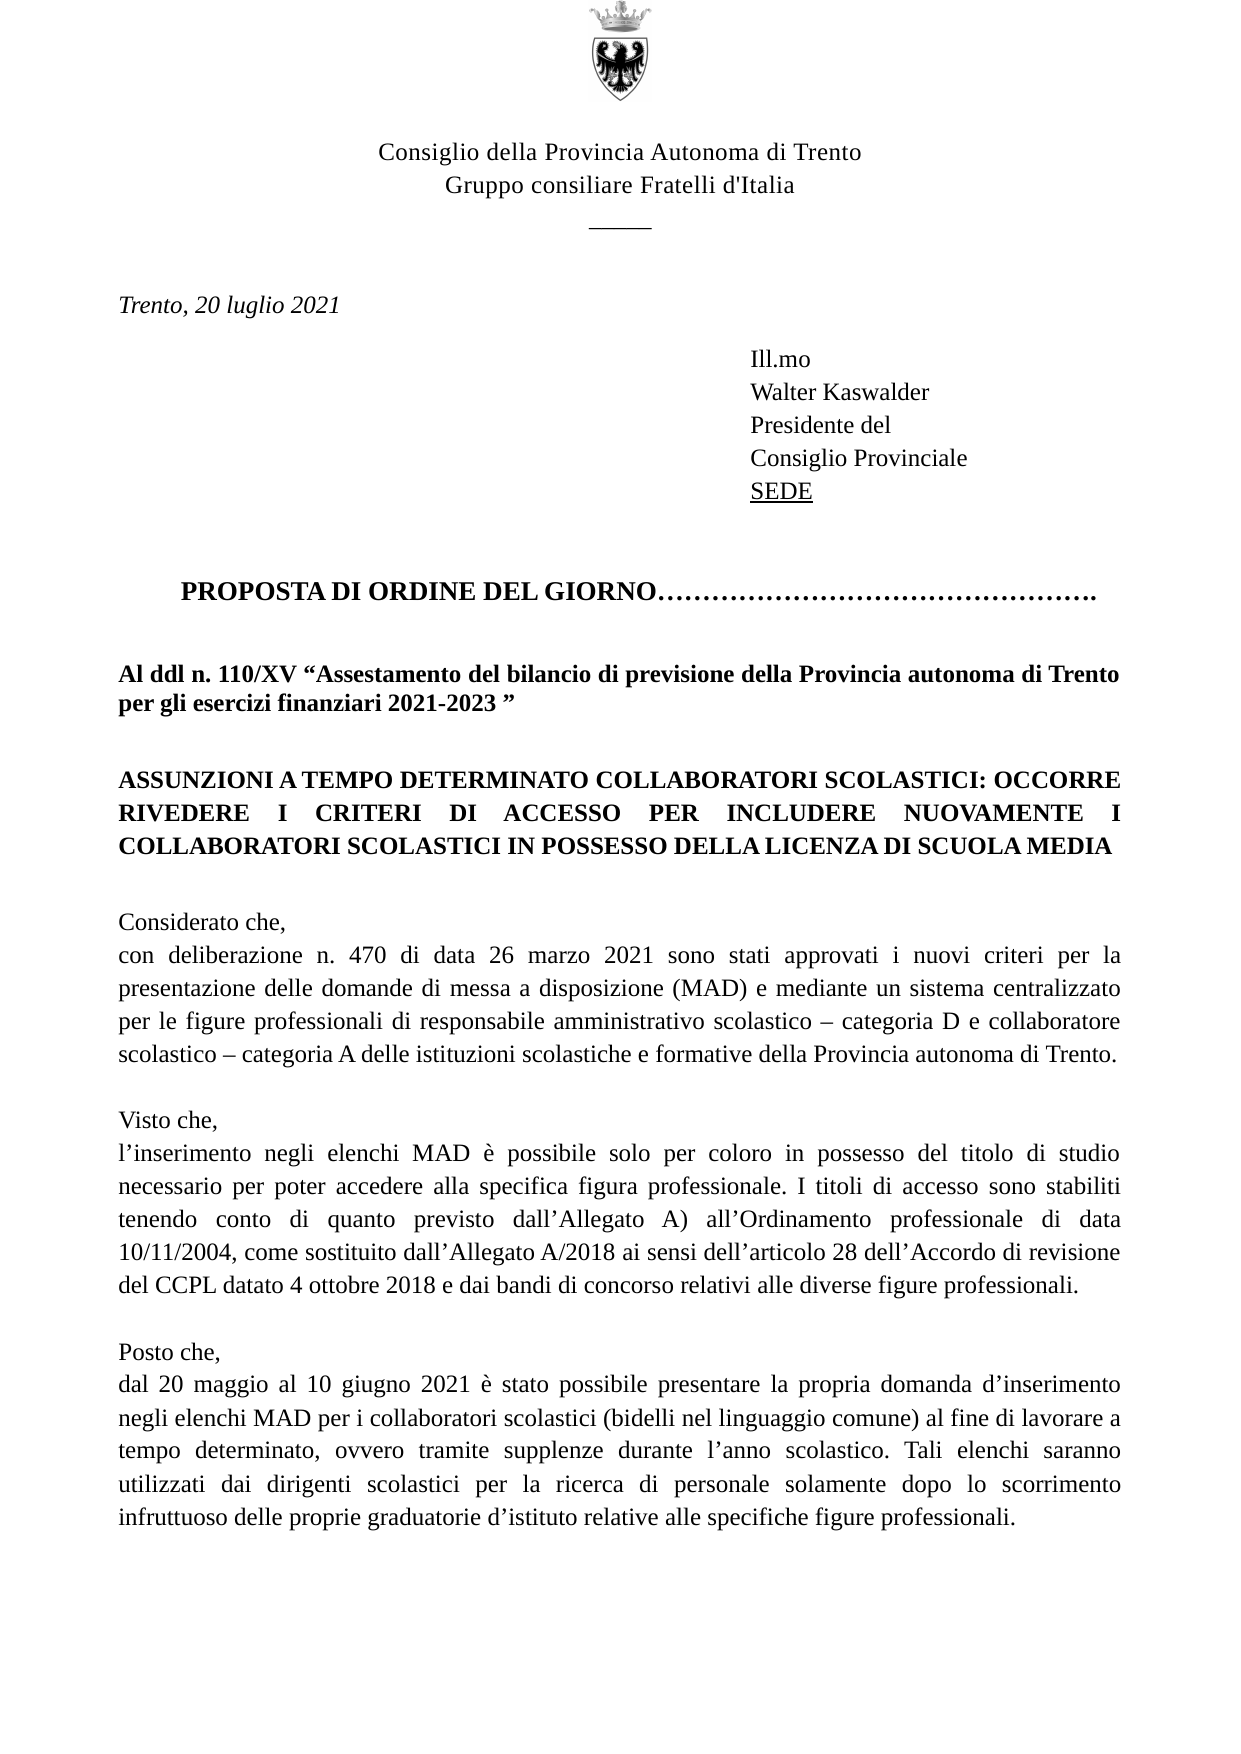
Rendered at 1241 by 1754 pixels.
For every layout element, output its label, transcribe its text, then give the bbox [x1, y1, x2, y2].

text Gruppo consiliare Fratelli d'Italia [118, 171, 1122, 199]
text Considerato che, [118, 907, 1122, 936]
text dal 20 maggio al 10 giugno 2021 è stato possibile presentare la propria domanda d’inserimento negli elenchi MAD per i collaboratori scolastici (bidelli nel linguaggio comune) al fine di lavorare a tempo determinato, ovvero tramite supplenze durante l’anno scolastico. Tali elenchi saranno utilizzati dai dirigenti scolastici per la ricerca di personale solamente dopo lo scorrimento infruttuoso delle proprie graduatorie d’istituto relative alle specifiche figure professionali. [118, 1369, 1122, 1530]
text SEDE [750, 476, 1122, 505]
text Al ddl n. 110/XV “Assestamento del bilancio di previsione della Provincia autonoma di Trento per gli esercizi finanziari 2021-2023 ” [118, 659, 1122, 717]
text con deliberazione n. 470 di data 26 marzo 2021 sono stati approvati i nuovi criteri per la presentazione delle domande di messa a disposizione (MAD) e mediante un sistema centralizzato per le figure professionali di responsabile amministrativo scolastico – categoria D e collaboratore scolastico – categoria A delle istituzioni scolastiche e formative della Provincia autonoma di Trento. [118, 940, 1122, 1068]
text Consiglio Provinciale [750, 443, 1122, 472]
text Walter Kaswalder [750, 377, 1122, 406]
text Ill.mo [750, 344, 1122, 373]
text l’inserimento negli elenchi MAD è possibile solo per coloro in possesso del titolo di studio necessario per poter accedere alla specifica figura professionale. I titoli di accesso sono stabiliti tenendo conto di quanto previsto dall’Allegato A) all’Ordinamento professionale di data 10/11/2004, come sostituito dall’Allegato A/2018 ai sensi dell’articolo 28 dell’Accordo di revisione del CCPL datato 4 ottobre 2018 e dai bandi di concorso relativi alle diverse figure professionali. [118, 1138, 1122, 1299]
text Visto che, [118, 1105, 1122, 1134]
text Trento, 20 luglio 2021 [118, 290, 1122, 319]
text _____ [118, 203, 1122, 232]
text PROPOSTA DI ORDINE DEL GIORNO…………………………………………. [156, 575, 1122, 607]
text Presidente del [750, 410, 1122, 439]
picture [588, 0, 653, 102]
text Consiglio della Provincia Autonoma di Trento [118, 137, 1122, 166]
text ASSUNZIONI A TEMPO DETERMINATO COLLABORATORI SCOLASTICI: OCCORRE RIVEDERE I CRITERI DI ACCESSO PER INCLUDERE NUOVAMENTE I COLLABORATORI SCOLASTICI IN POSSESSO DELLA LICENZA DI SCUOLA MEDIA [118, 765, 1122, 860]
text Posto che, [118, 1337, 1122, 1365]
